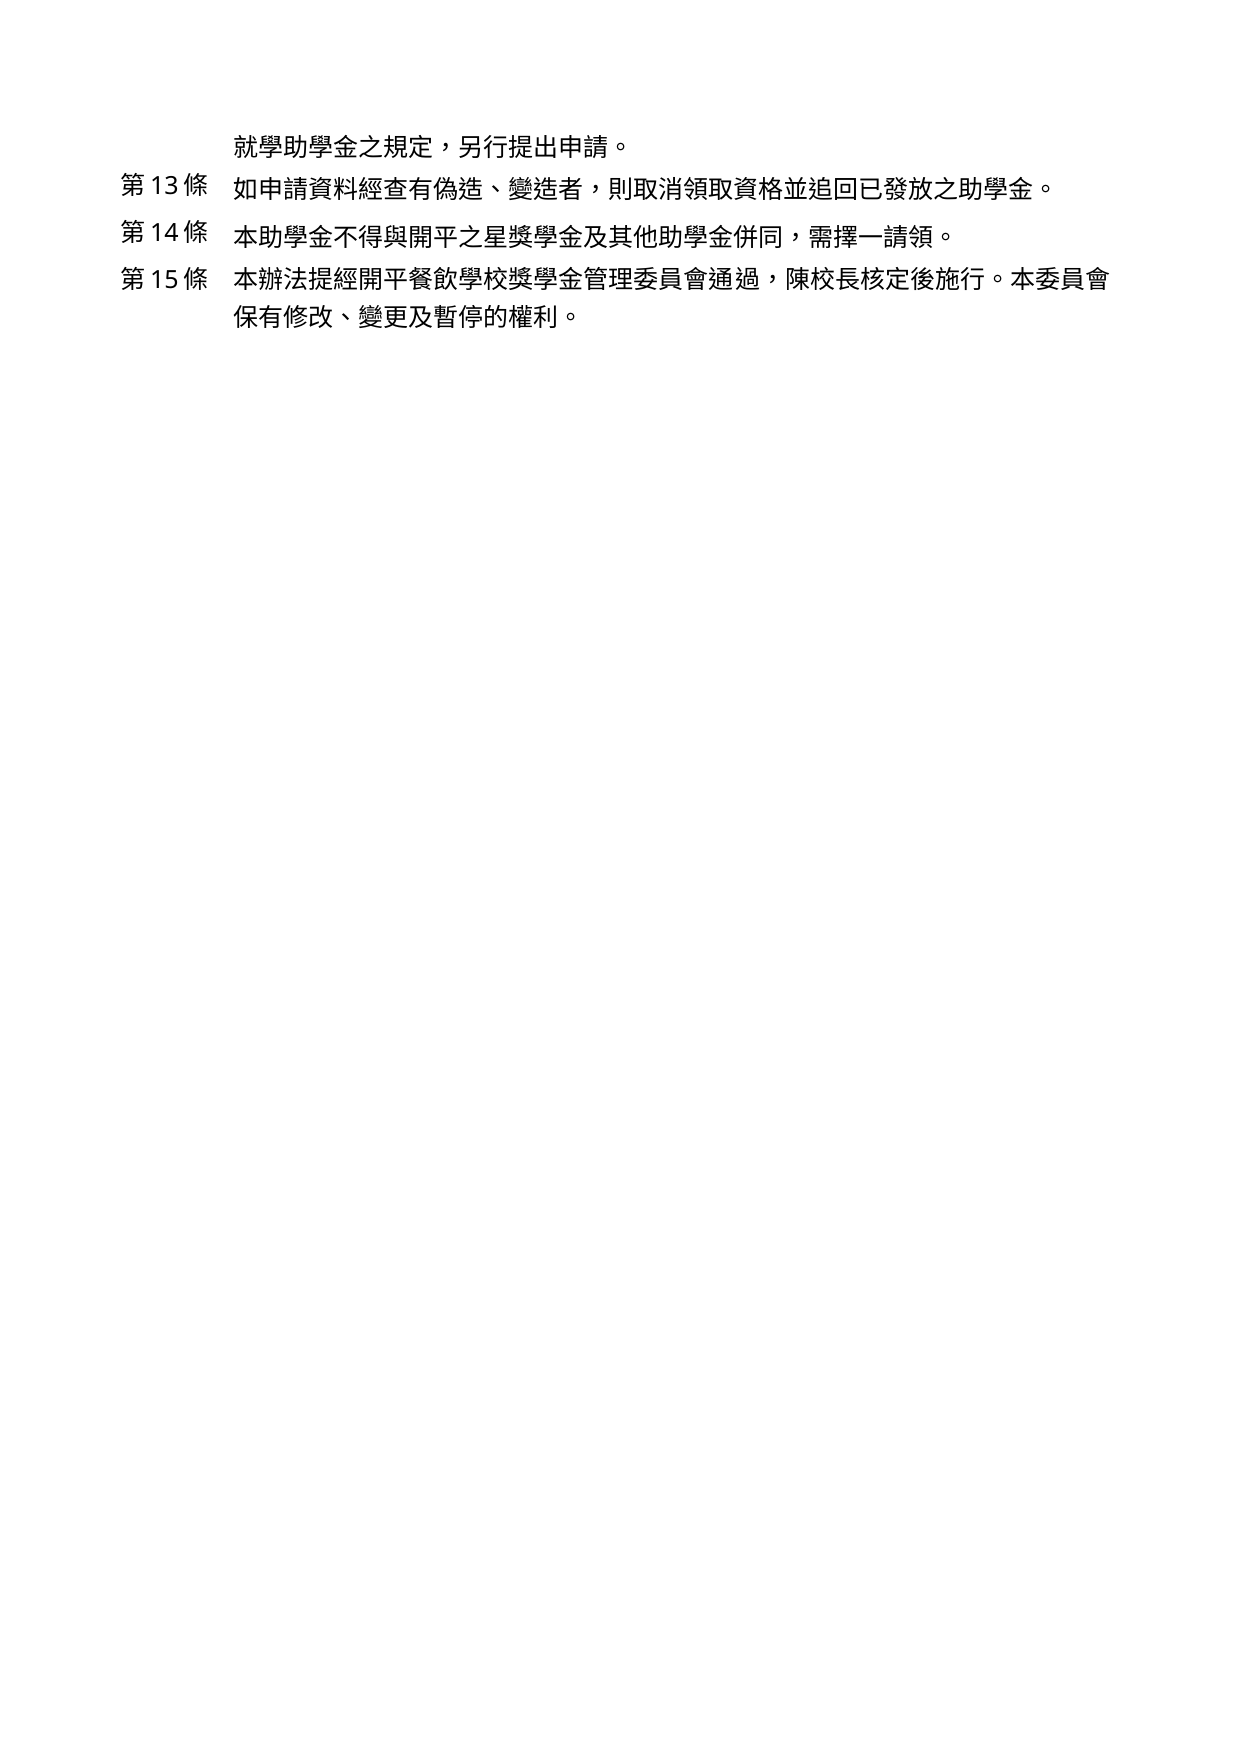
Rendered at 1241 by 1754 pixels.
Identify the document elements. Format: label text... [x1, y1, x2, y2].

table_cell 本助學金不得與開平之星獎學金及其他助學金併同，需擇一請領。 [222, 212, 1122, 259]
table_cell 第13條 [107, 165, 222, 212]
table_cell 第15條 [107, 259, 222, 334]
table_cell 如申請資料經查有偽造、變造者，則取消領取資格並追回已發放之助學金。 [222, 165, 1122, 212]
table_cell 第14條 [107, 212, 222, 259]
table_cell [107, 127, 222, 164]
table_cell 就學助學金之規定，另行提出申請。 [222, 127, 1122, 164]
table_cell 本辦法提經開平餐飲學校獎學金管理委員會通過，陳校長核定後施行。本委員會保有修改、變更及暫停的權利。 [222, 259, 1122, 334]
